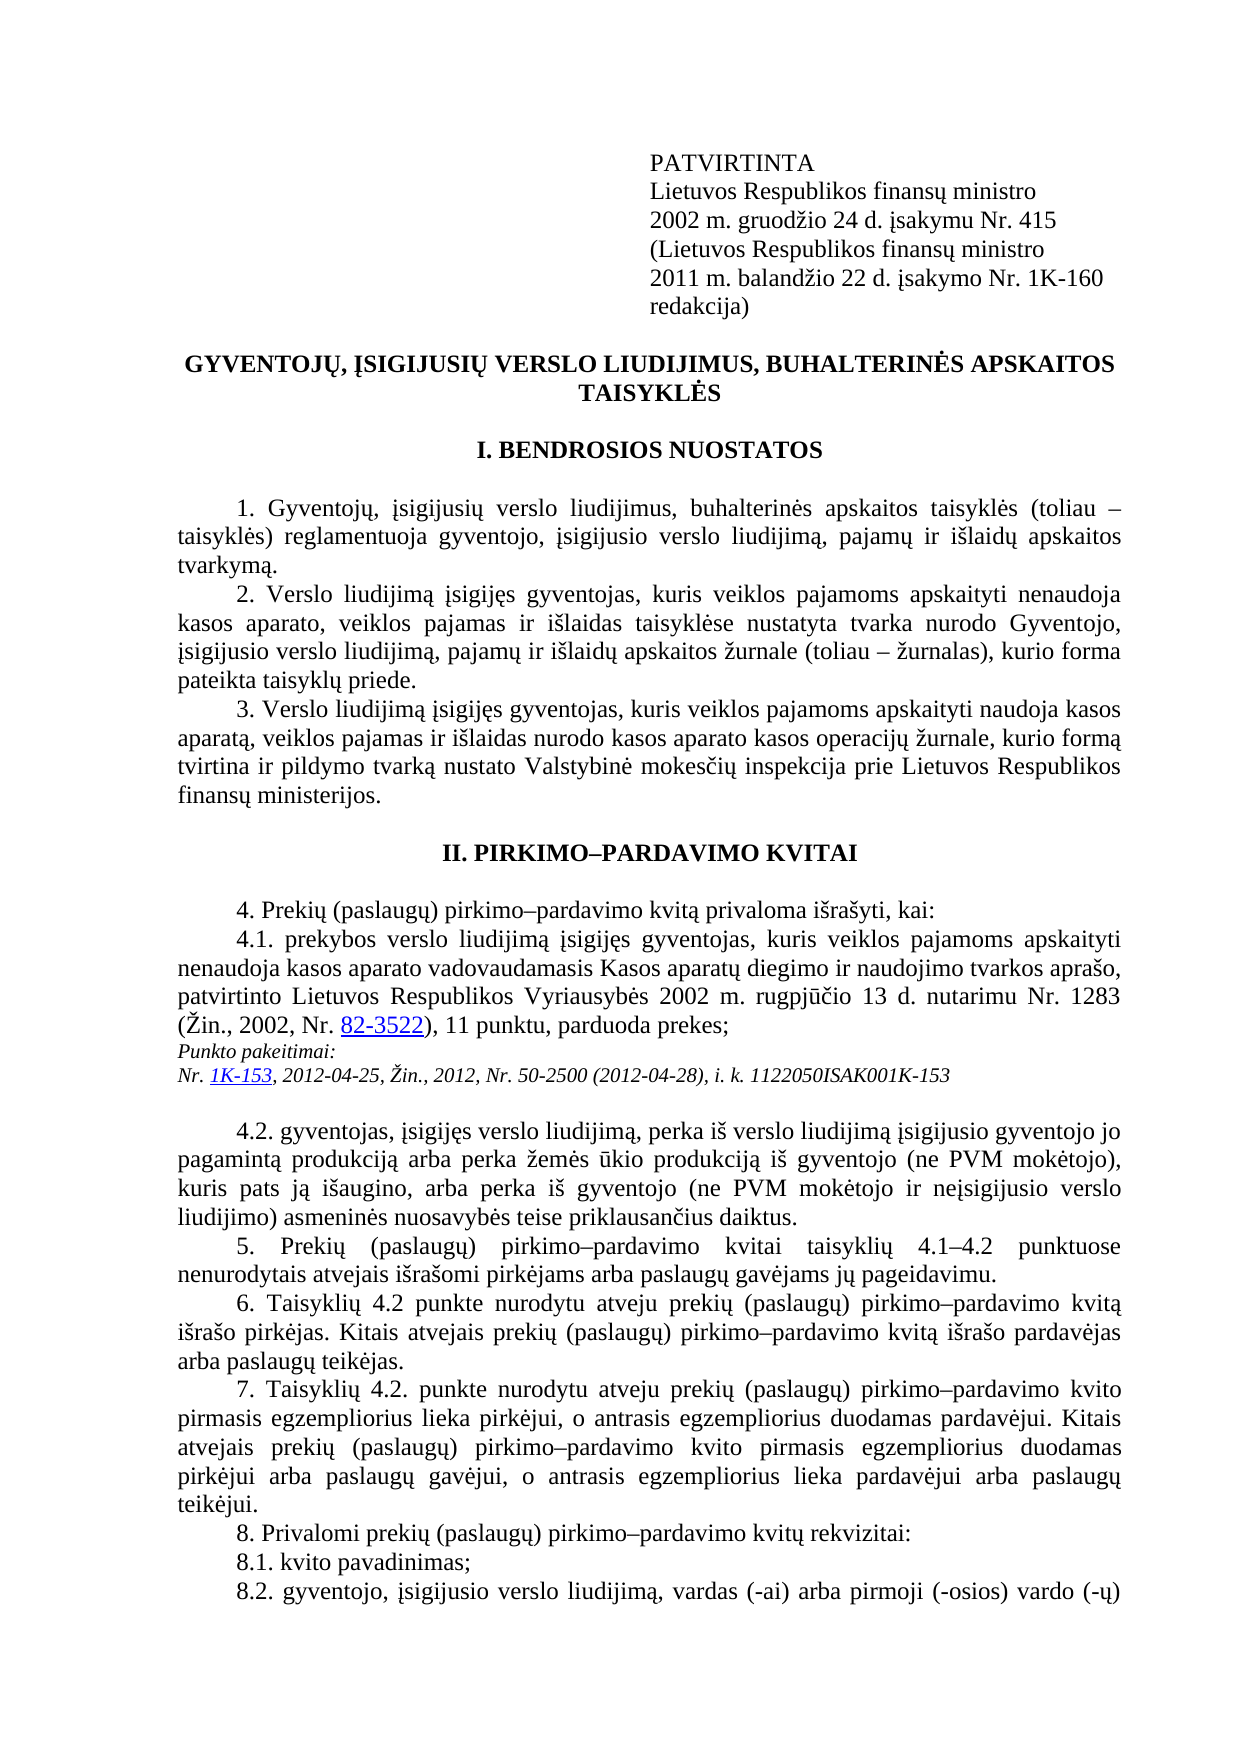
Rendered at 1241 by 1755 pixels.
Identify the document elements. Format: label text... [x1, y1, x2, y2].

text 8.2. gyventojo, įsigijusio verslo liudijimą, vardas (-ai) arba pirmoji (-osios) vardo (-ų) [177, 1576, 1122, 1604]
text 6. Taisyklių 4.2 punkte nurodytu atveju prekių (paslaugų) pirkimo–pardavimo kvitą išrašo pirkėjas. Kitais atvejais prekių (paslaugų) pirkimo–pardavimo kvitą išrašo pardavėjas arba paslaugų teikėjas. [177, 1288, 1122, 1374]
text 2. Verslo liudijimą įsigijęs gyventojas, kuris veiklos pajamoms apskaityti nenaudoja kasos aparato, veiklos pajamas ir išlaidas taisyklėse nustatyta tvarka nurodo Gyventojo, įsigijusio verslo liudijimą, pajamų ir išlaidų apskaitos žurnale (toliau – žurnalas), kurio forma pateikta taisyklų priede. [177, 579, 1122, 694]
text 8. Privalomi prekių (paslaugų) pirkimo–pardavimo kvitų rekvizitai: [177, 1518, 1122, 1547]
text 3. Verslo liudijimą įsigijęs gyventojas, kuris veiklos pajamoms apskaityti naudoja kasos aparatą, veiklos pajamas ir išlaidas nurodo kasos aparato kasos operacijų žurnale, kurio formą tvirtina ir pildymo tvarką nustato Valstybinė mokesčių inspekcija prie Lietuvos Respublikos finansų ministerijos. [177, 694, 1122, 809]
text 4.2. gyventojas, įsigijęs verslo liudijimą, perka iš verslo liudijimą įsigijusio gyventojo jo pagamintą produkciją arba perka žemės ūkio produkciją iš gyventojo (ne PVM mokėtojo), kuris pats ją išaugino, arba perka iš gyventojo (ne PVM mokėtojo ir neįsigijusio verslo liudijimo) asmeninės nuosavybės teise priklausančius daiktus. [177, 1116, 1122, 1231]
text 1. Gyventojų, įsigijusių verslo liudijimus, buhalterinės apskaitos taisyklės (toliau – taisyklės) reglamentuoja gyventojo, įsigijusio verslo liudijimą, pajamų ir išlaidų apskaitos tvarkymą. [177, 493, 1122, 579]
text 2011 m. balandžio 22 d. įsakymo Nr. 1K-160 redakcija) [649, 263, 1122, 320]
text 8.1. kvito pavadinimas; [177, 1547, 1122, 1576]
text II. PIRKIMO–PARDAVIMO KVITAI [177, 838, 1122, 866]
text Nr. 1K-153, 2012-04-25, Žin., 2012, Nr. 50-2500 (2012-04-28), i. k. 1122050ISAK001K-153 [177, 1063, 1122, 1087]
text Lietuvos Respublikos finansų ministro [649, 176, 1122, 205]
text PATVIRTINTA [649, 148, 1122, 176]
text I. BENDROSIOS NUOSTATOS [177, 435, 1122, 464]
text (Lietuvos Respublikos finansų ministro [649, 234, 1122, 263]
text 4. Prekių (paslaugų) pirkimo–pardavimo kvitą privaloma išrašyti, kai: [177, 895, 1122, 924]
text 4.1. prekybos verslo liudijimą įsigijęs gyventojas, kuris veiklos pajamoms apskaityti nenaudoja kasos aparato vadovaudamasis Kasos aparatų diegimo ir naudojimo tvarkos aprašo, patvirtinto Lietuvos Respublikos Vyriausybės 2002 m. rugpjūčio 13 d. nutarimu Nr. 1283 (Žin., 2002, Nr. 82-3522), 11 punktu, parduoda prekes; [177, 924, 1122, 1039]
text 7. Taisyklių 4.2. punkte nurodytu atveju prekių (paslaugų) pirkimo–pardavimo kvito pirmasis egzempliorius lieka pirkėjui, o antrasis egzempliorius duodamas pardavėjui. Kitais atvejais prekių (paslaugų) pirkimo–pardavimo kvito pirmasis egzempliorius duodamas pirkėjui arba paslaugų gavėjui, o antrasis egzempliorius lieka pardavėjui arba paslaugų teikėjui. [177, 1374, 1122, 1518]
text 2002 m. gruodžio 24 d. įsakymu Nr. 415 [649, 205, 1122, 234]
text Punkto pakeitimai: [177, 1039, 1122, 1063]
text GYVENTOJŲ, ĮSIGIJUSIŲ VERSLO LIUDIJIMUS, BUHALTERINĖS APSKAITOS TAISYKLĖS [177, 349, 1122, 406]
text 5. Prekių (paslaugų) pirkimo–pardavimo kvitai taisyklių 4.1–4.2 punktuose nenurodytais atvejais išrašomi pirkėjams arba paslaugų gavėjams jų pageidavimu. [177, 1231, 1122, 1288]
